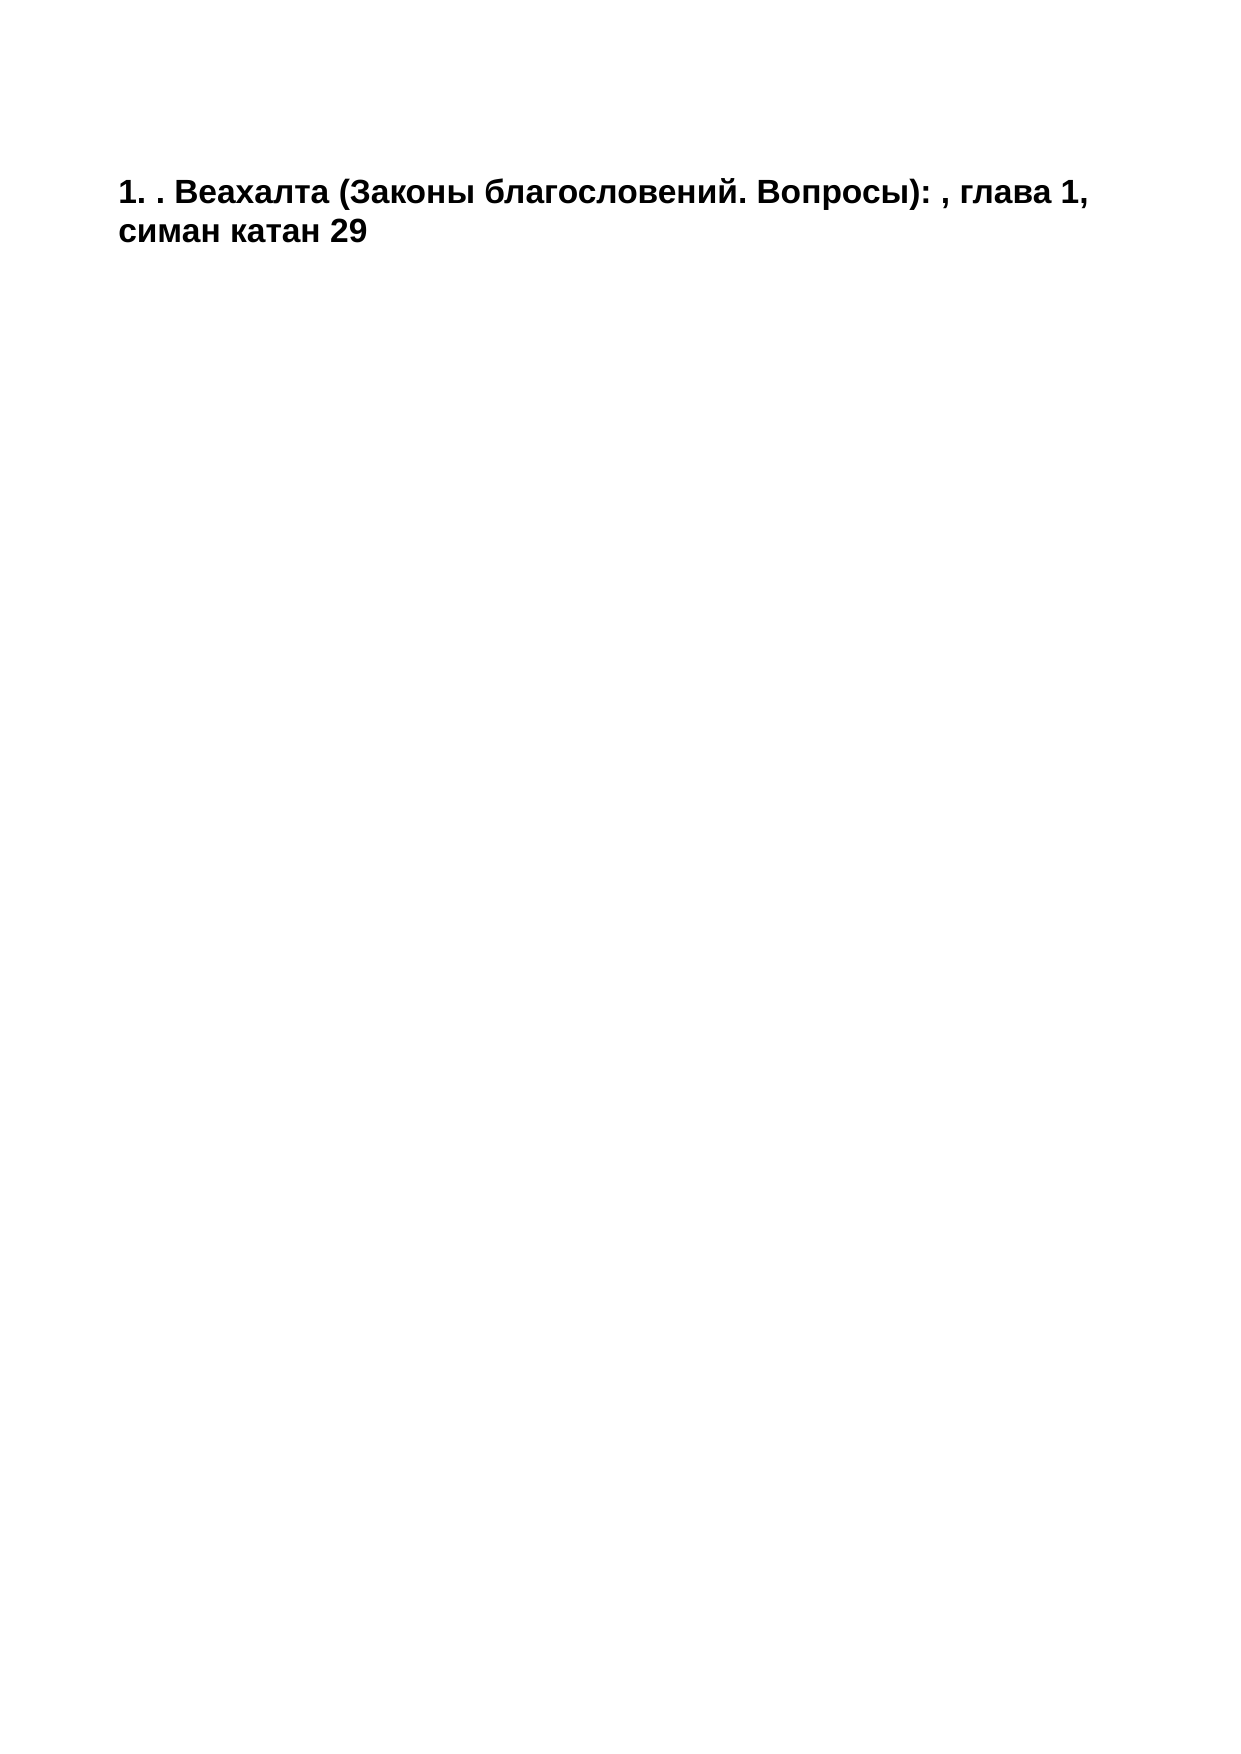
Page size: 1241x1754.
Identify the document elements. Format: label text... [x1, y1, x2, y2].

subtitle . Веахалта (Законы благословений. Вопросы): , глава 1, симан катан 29 [118, 147, 1122, 176]
